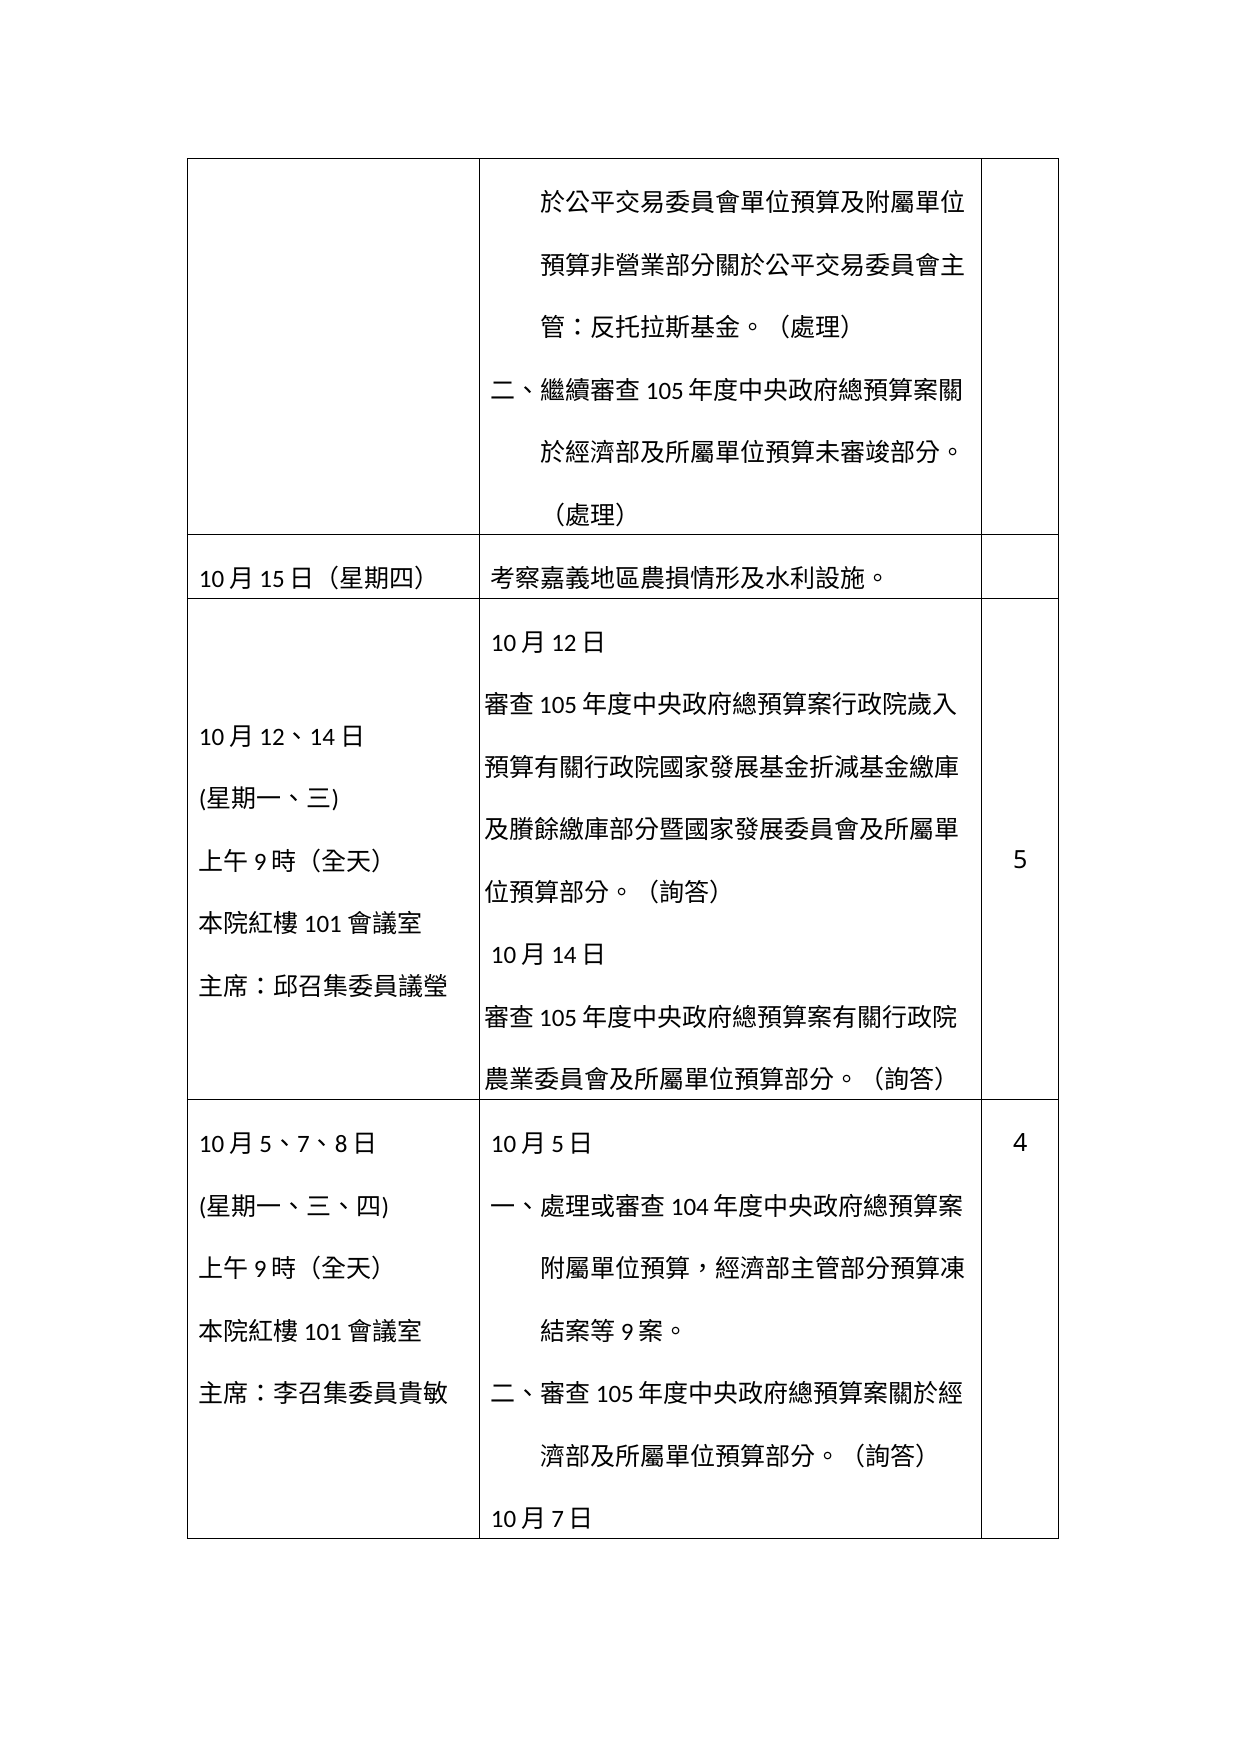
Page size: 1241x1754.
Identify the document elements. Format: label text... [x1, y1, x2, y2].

table_cell [982, 535, 1058, 598]
table_cell 於公平交易委員會單位預算及附屬單位預算非營業部分關於公平交易委員會主管：反托拉斯基金。（處理） 二、繼續審查105年度中央政府總預算案關於經濟部及所屬單位預算未審竣部分。（處理） [480, 159, 981, 534]
table_cell 5 [982, 599, 1058, 1099]
table_cell 10月5日 一、處理或審查104年度中央政府總預算案附屬單位預算，經濟部主管部分預算凍結案等9案。 二、審查105年度中央政府總預算案關於經濟部及所屬單位預算部分。（詢答） 10月7日 [480, 1100, 981, 1537]
table_cell 10月5、7、8日 (星期一、三、四) 上午9時（全天） 本院紅樓101會議室 主席：李召集委員貴敏 [188, 1100, 479, 1537]
table_cell [188, 159, 479, 534]
table_cell 10月12日 審查105年度中央政府總預算案行政院歲入預算有關行政院國家發展基金折減基金繳庫及賸餘繳庫部分暨國家發展委員會及所屬單位預算部分。（詢答） 10月14日 審查105年度中央政府總預算案有關行政院農業委員會及所屬單位預算部分。（詢答） [480, 599, 981, 1099]
table_cell [982, 159, 1058, 534]
table_cell 10月15日（星期四） [188, 535, 479, 598]
table_cell 4 [982, 1100, 1058, 1537]
table_cell 考察嘉義地區農損情形及水利設施。 [480, 535, 981, 598]
table_cell 10月12、14日 (星期一、三) 上午9時（全天） 本院紅樓101會議室 主席：邱召集委員議瑩 [188, 599, 479, 1099]
